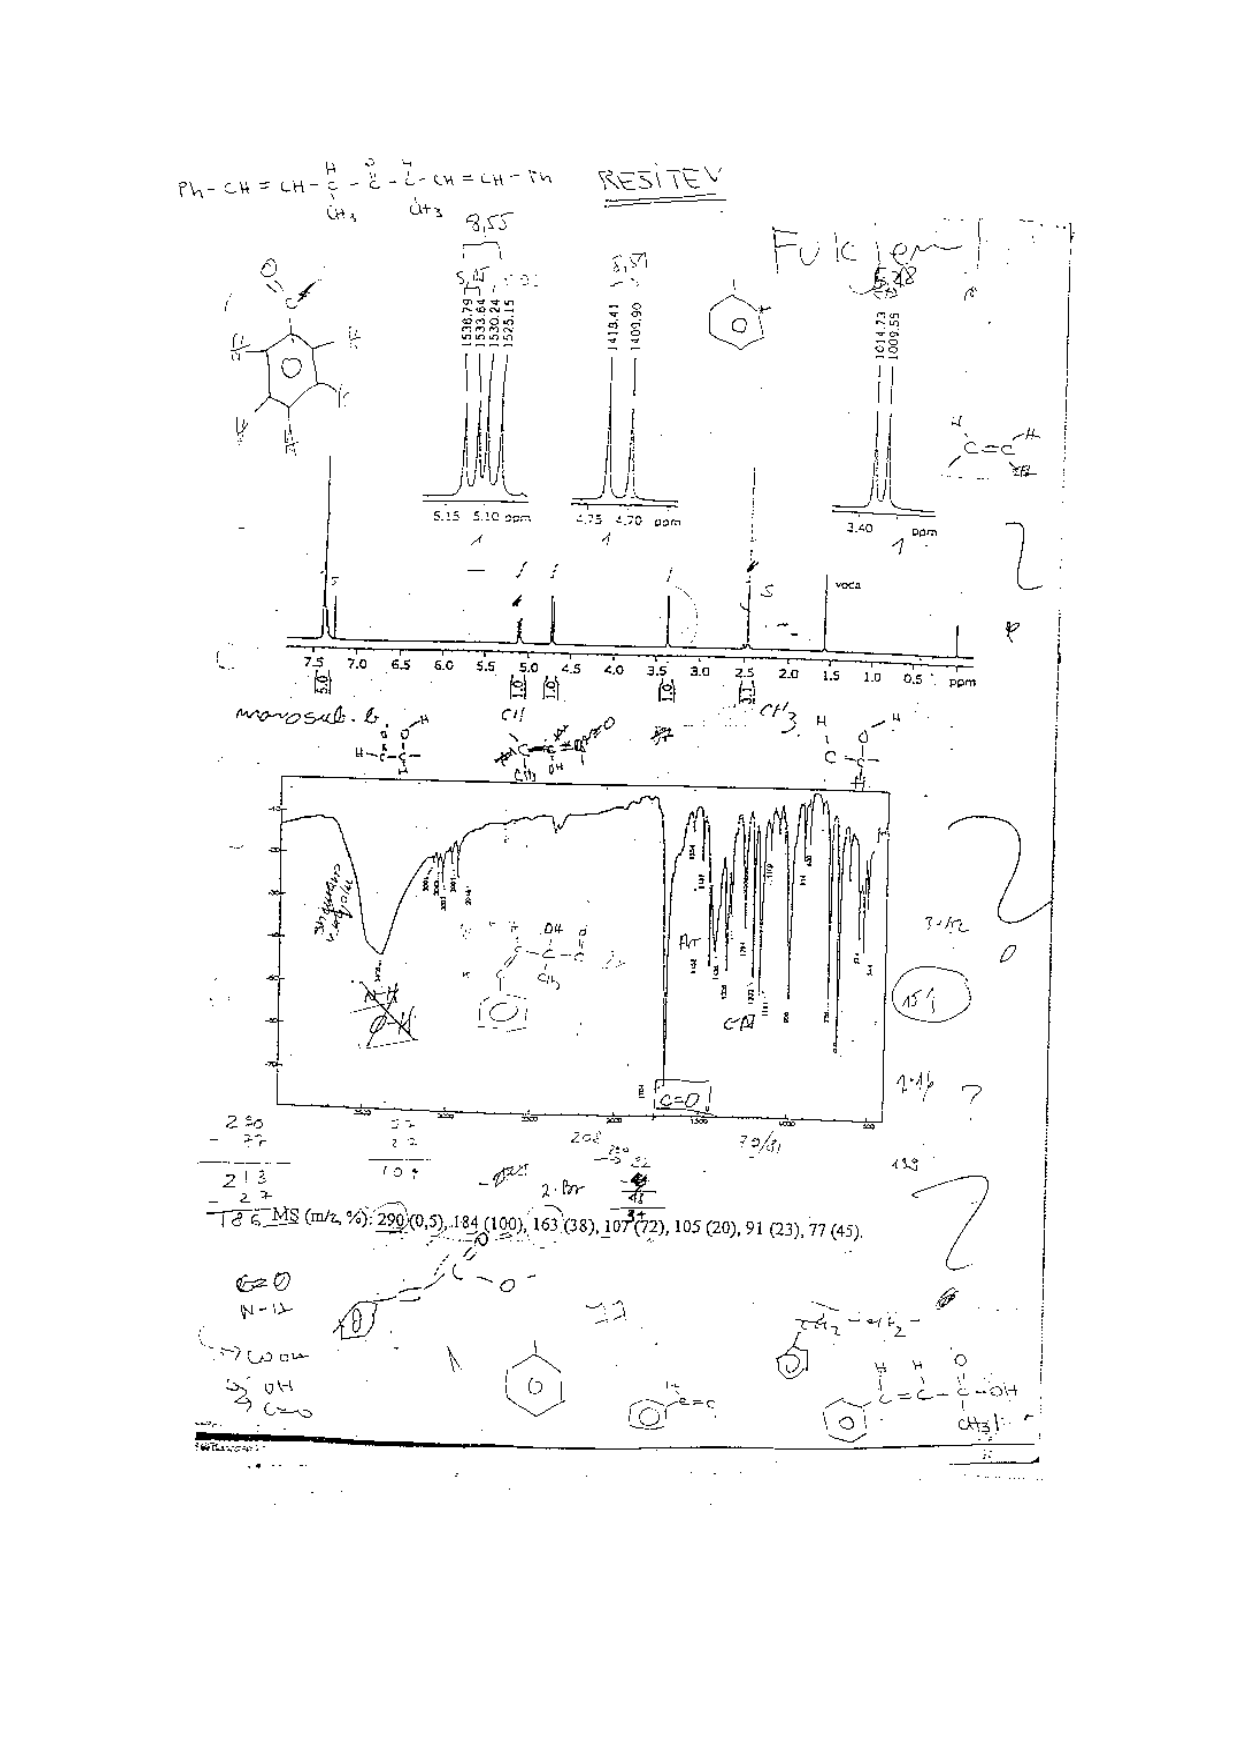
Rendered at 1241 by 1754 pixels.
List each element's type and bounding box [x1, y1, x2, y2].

picture [164, 156, 1075, 1505]
